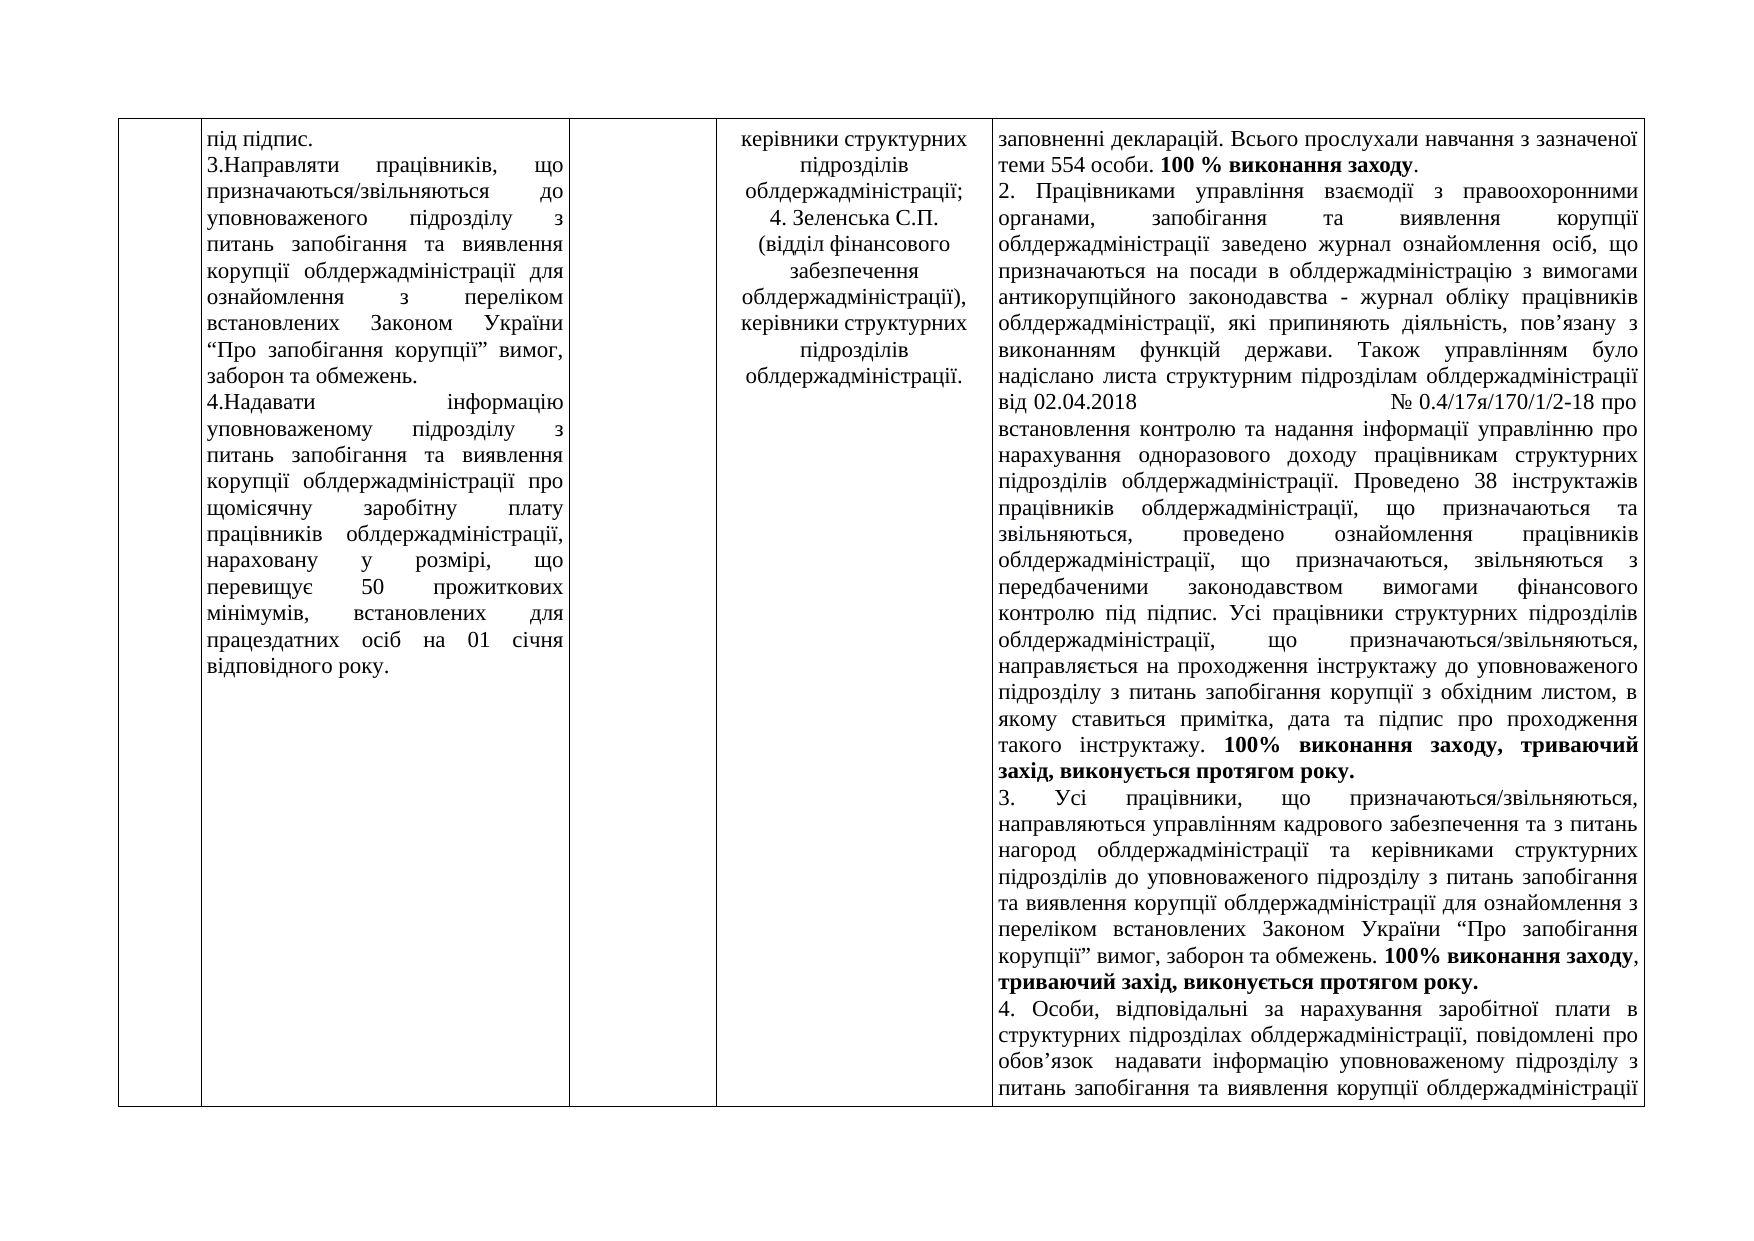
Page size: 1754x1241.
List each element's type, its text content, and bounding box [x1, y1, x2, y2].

table_cell [1645, 118, 1662, 1106]
table_cell керівники структурних підрозділів облдержадміністрації; 4. Зеленська С.П. (відділ фінансового забезпечення облдержадміністрації), керівники структурних підрозділів облдержадміністрації. [717, 119, 992, 1106]
table_cell заповненні декларацій. Всього прослухали навчання з зазначеної теми 554 особи. 100 % виконання заходу. 2. Працівниками управління взаємодії з правоохоронними органами, запобігання та виявлення корупції облдержадміністрації заведено журнал ознайомлення осіб, що призначаються на посади в облдержадміністрацію з вимогами антикорупційного законодавства - журнал обліку працівників облдержадміністрації, які припиняють діяльність, пов’язану з виконанням функцій держави. Також управлінням було надіслано листа структурним підрозділам облдержадміністрації від 02.04.2018 № 0.4/17я/170/1/2-18 про встановлення контролю та надання інформації управлінню про нарахування одноразового доходу працівникам структурних підрозділів облдержадміністрації. Проведено 38 інструктажів працівників облдержадміністрації, що призначаються та звільняються, проведено ознайомлення працівників облдержадміністрації, що призначаються, звільняються з передбаченими законодавством вимогами фінансового контролю під підпис. Усі працівники структурних підрозділів облдержадміністрації, що призначаються/звільняються, направляється на проходження інструктажу до уповноваженого підрозділу з питань запобігання корупції з обхідним листом, в якому ставиться примітка, дата та підпис про проходження такого інструктажу. 100% виконання заходу, триваючий захід, виконується протягом року. 3. Усі працівники, що призначаються/звільняються, направляються управлінням кадрового забезпечення та з питань нагород облдержадміністрації та керівниками структурних підрозділів до уповноваженого підрозділу з питань запобігання та виявлення корупції облдержадміністрації для ознайомлення з переліком встановлених Законом України “Про запобігання корупції” вимог, заборон та обмежень. 100% виконання заходу, триваючий захід, виконується протягом року. 4. Особи, відповідальні за нарахування заробітної плати в структурних підрозділах облдержадміністрації, повідомлені про обов’язок надавати інформацію уповноваженому підрозділу з питань запобігання та виявлення корупції облдержадміністрації [993, 119, 1644, 1106]
table_cell під підпис. 3.Направляти працівників, що призначаються/звільняються до уповноваженого підрозділу з питань запобігання та виявлення корупції облдержадміністрації для ознайомлення з переліком встановлених Законом України “Про запобігання корупції” вимог, заборон та обмежень. 4.Надавати інформацію уповноваженому підрозділу з питань запобігання та виявлення корупції облдержадміністрації про щомісячну заробітну плату працівників облдержадміністрації, нараховану у розмірі, що перевищує 50 прожиткових мінімумів, встановлених для працездатних осіб на 01 січня відповідного року. [202, 119, 569, 1106]
table_cell [1662, 118, 1676, 1106]
table_cell [570, 119, 716, 1106]
table_cell [119, 119, 201, 1106]
